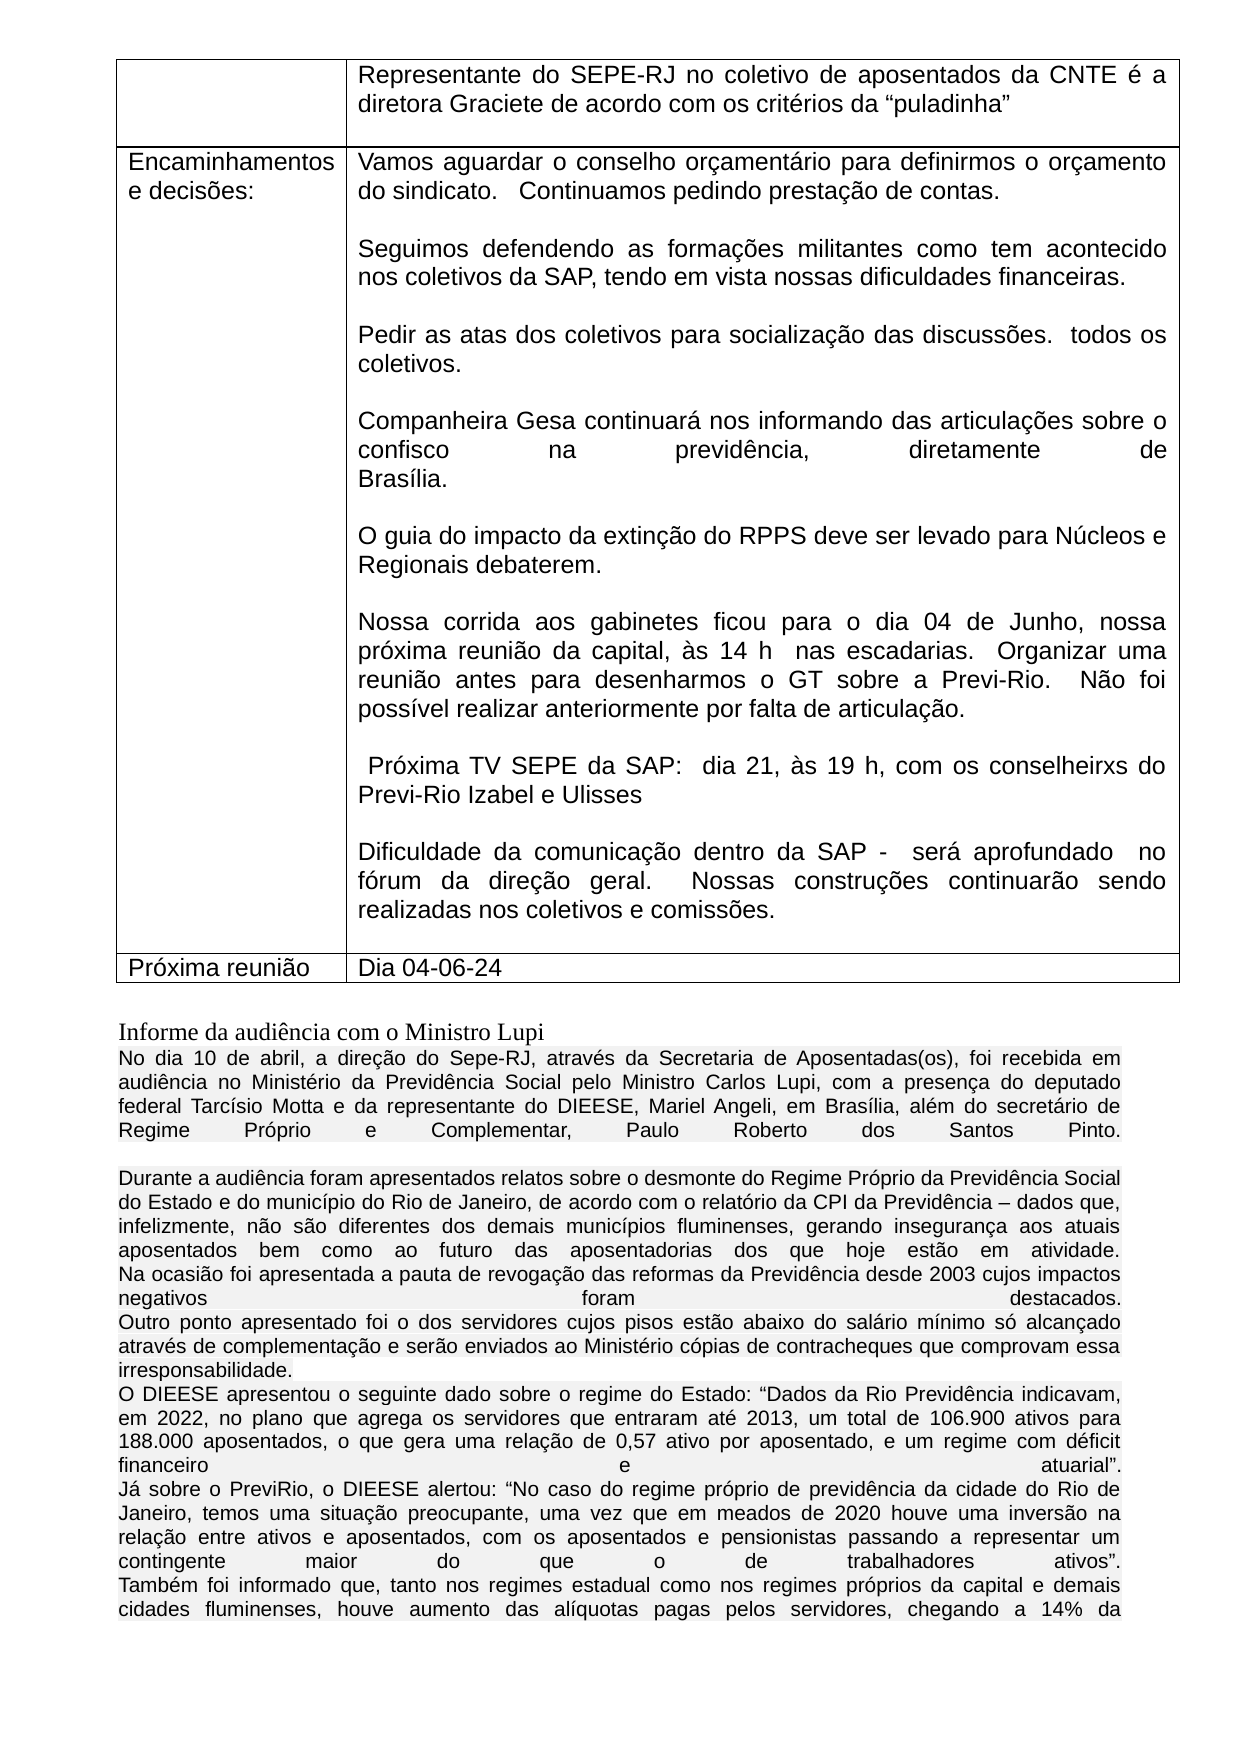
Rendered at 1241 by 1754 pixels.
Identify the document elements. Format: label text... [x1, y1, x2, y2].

table_cell Vamos aguardar o conselho orçamentário para definirmos o orçamento do sindicato. Continuamos pedindo prestação de contas. Seguimos defendendo as formações militantes como tem acontecido nos coletivos da SAP, tendo em vista nossas dificuldades financeiras. Pedir as atas dos coletivos para socialização das discussões. todos os coletivos. Companheira Gesa continuará nos informando das articulações sobre o confisco na previdência, diretamente de Brasília. O guia do impacto da extinção do RPPS deve ser levado para Núcleos e Regionais debaterem. Nossa corrida aos gabinetes ficou para o dia 04 de Junho, nossa próxima reunião da capital, às 14 h nas escadarias. Organizar uma reunião antes para desenharmos o GT sobre a Previ-Rio. Não foi possível realizar anteriormente por falta de articulação. Próxima TV SEPE da SAP: dia 21, às 19 h, com os conselheirxs do Previ-Rio Izabel e Ulisses Dificuldade da comunicação dentro da SAP - será aprofundado no fórum da direção geral. Nossas construções continuarão sendo realizadas nos coletivos e comissões. [347, 148, 1179, 952]
table_cell Encaminhamentos e decisões: [117, 148, 346, 952]
text No dia 10 de abril, a direção do Sepe-RJ, através da Secretaria de Aposentadas(os), foi recebida em audiência no Ministério da Previdência Social pelo Ministro Carlos Lupi, com a presença do deputado federal Tarcísio Motta e da representante do DIEESE, Mariel Angeli, em Brasília, além do secretário de Regime Próprio e Complementar, Paulo Roberto dos Santos Pinto. Durante a audiência foram apresentados relatos sobre o desmonte do Regime Próprio da Previdência Social do Estado e do município do Rio de Janeiro, de acordo com o relatório da CPI da Previdência – dados que, infelizmente, não são diferentes dos demais municípios fluminenses, gerando insegurança aos atuais aposentados bem como ao futuro das aposentadorias dos que hoje estão em atividade. Na ocasião foi apresentada a pauta de revogação das reformas da Previdência desde 2003 cujos impactos negativos foram destacados. Outro ponto apresentado foi o dos servidores cujos pisos estão abaixo do salário mínimo só alcançado através de complementação e serão enviados ao Ministério cópias de contracheques que comprovam essa irresponsabilidade. O DIEESE apresentou o seguinte dado sobre o regime do Estado: “Dados da Rio Previdência indicavam, em 2022, no plano que agrega os servidores que entraram até 2013, um total de 106.900 ativos para 188.000 aposentados, o que gera uma relação de 0,57 ativo por aposentado, e um regime com déficit financeiro e atuarial”. Já sobre o PreviRio, o DIEESE alertou: “No caso do regime próprio de previdência da cidade do Rio de Janeiro, temos uma situação preocupante, uma vez que em meados de 2020 houve uma inversão na relação entre ativos e aposentados, com os aposentados e pensionistas passando a representar um contingente maior do que o de trabalhadores ativos”. Também foi informado que, tanto nos regimes estadual como nos regimes próprios da capital e demais cidades fluminenses, houve aumento das alíquotas pagas pelos servidores, chegando a 14% da [118, 1046, 1122, 1621]
table_cell Dia 04-06-24 [347, 954, 1179, 982]
table_cell Representante do SEPE-RJ no coletivo de aposentados da CNTE é a diretora Graciete de acordo com os critérios da “puladinha” [347, 60, 1179, 146]
text Informe da audiência com o Ministro Lupi [118, 1017, 1122, 1046]
table_cell Próxima reunião [117, 954, 346, 982]
table_cell [117, 60, 346, 146]
